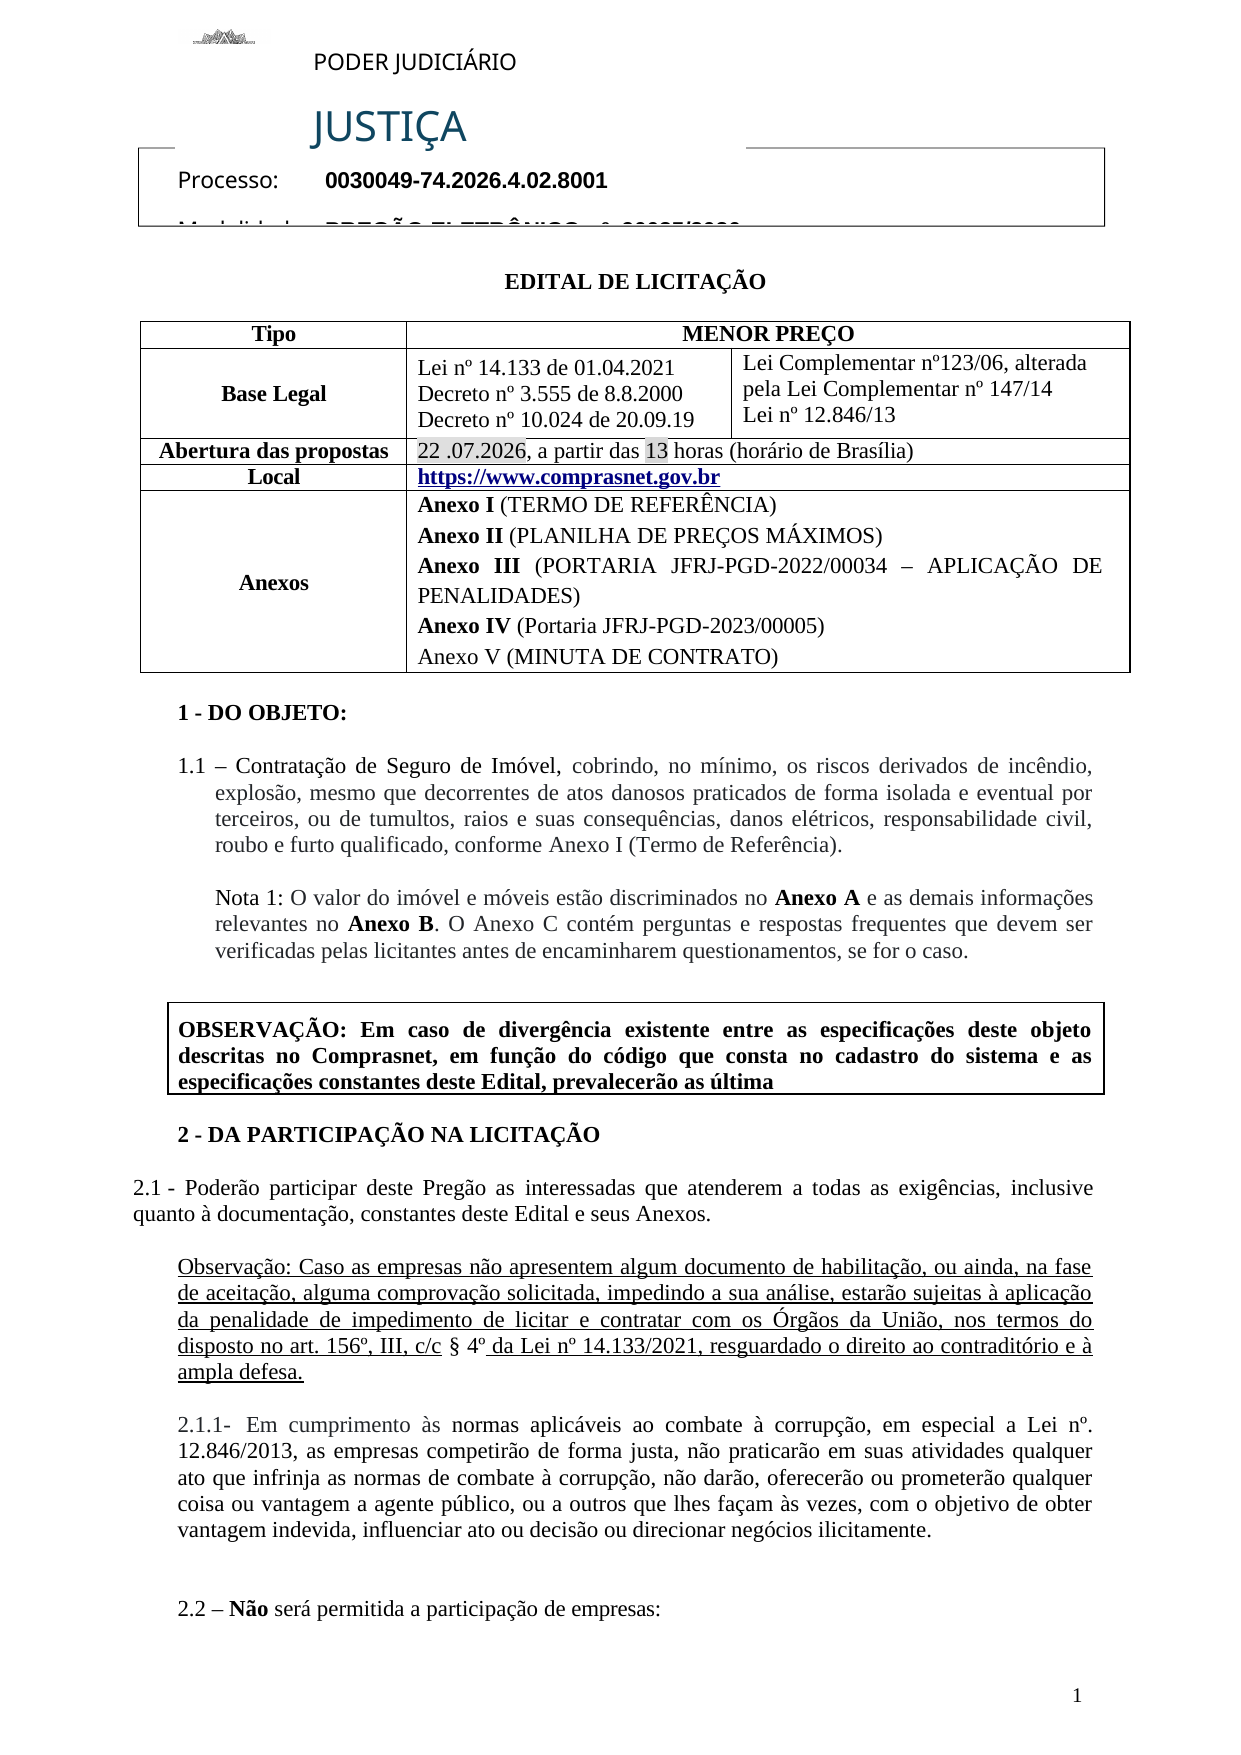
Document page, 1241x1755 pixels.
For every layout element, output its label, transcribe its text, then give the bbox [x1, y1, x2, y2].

table_cell Lei Complementar nº123/06, alterada pela Lei Complementar nº 147/14 Lei nº 12.846/13 [732, 349, 1129, 438]
table_cell Lei nº 14.133 de 01.04.2021 Decreto nº 3.555 de 8.8.2000 Decreto nº 10.024 de 20.09.19 [407, 349, 731, 438]
text Observação: Caso as empresas não apresentem algum documento de habilitação, ou ainda, na fase de aceitação, alguma comprovação solicitada, impedindo a sua análise, estarão sujeitas à aplicação da penalidade de impedimento de licitar e contratar com os Órgãos da União, nos termos do [177, 1253, 1094, 1329]
text Nota 1: O valor do imóvel e móveis estão discriminados no Anexo A e as demais informações relevantes no Anexo B. O Anexo C contém perguntas e respostas frequentes que devem ser verificadas pelas licitantes antes de encaminharem questionamentos, se for o caso. [215, 884, 1094, 963]
table_cell 22 .07.2026, a partir das 13 horas (horário de Brasília) [407, 439, 1129, 464]
list - DO OBJETO: [177, 699, 1137, 726]
table_cell Base Legal [141, 349, 406, 438]
table_header MENOR PREÇO [407, 322, 1129, 347]
table_cell Anexo I (TERMO DE REFERÊNCIA) Anexo II (PLANILHA DE PREÇOS MÁXIMOS) Anexo III (PORTARIA JFRJ-PGD-2022/00034 – APLICAÇÃO DE PENALIDADES) Anexo IV (Portaria JFRJ-PGD-2023/00005) Anexo V (MINUTA DE CONTRATO) [407, 491, 1129, 672]
subtitle EDITAL DE LICITAÇÃO [139, 268, 1131, 294]
list – Contratação de Seguro de Imóvel, cobrindo, no mínimo, os riscos derivados de incêndio, explosão, mesmo que decorrentes de atos danosos praticados de forma isolada e eventual por terceiros, ou de tumultos, raios e suas consequências, danos elétricos, responsabilidade civil, roubo e furto qualificado, conforme Anexo I (Termo de Referência). [177, 752, 1093, 858]
text disposto no art. 156º, III, c/c § 4º da Lei nº 14.133/2021, resguardado o direito ao contraditório e à ampla defesa. [177, 1330, 1094, 1385]
table_cell Abertura das propostas [141, 439, 406, 464]
text OBSERVAÇÃO: Em caso de divergência existente entre as especificações deste objeto descritas no Comprasnet, em função do código que consta no cadastro do sistema e as especificações constantes deste Edital, prevalecerão as última [178, 1016, 1093, 1093]
list - Poderão participar deste Pregão as interessadas que atenderem a todas as exigências, inclusive quanto à documentação, constantes deste Edital e seus Anexos. [133, 1174, 1093, 1227]
text 2.1.1- Em cumprimento às normas aplicáveis ao combate à corrupção, em especial a Lei nº. 12.846/2013, as empresas competirão de forma justa, não praticarão em suas atividades qualquer ato que infrinja as normas de combate à corrupção, não darão, oferecerão ou prometerão qualquer coisa ou vantagem a agente público, ou a outros que lhes façam às vezes, com o objetivo de obter vantagem indevida, influenciar ato ou decisão ou direcionar negócios ilicitamente. [177, 1411, 1094, 1543]
list – Não será permitida a participação de empresas: [177, 1596, 1137, 1622]
table_cell https://www.comprasnet.gov.br [407, 465, 1129, 490]
table_header Tipo [141, 322, 406, 347]
table_cell Local [141, 465, 406, 490]
list - DA PARTICIPAÇÃO NA LICITAÇÃO [177, 1121, 1137, 1148]
table_cell Anexos [141, 491, 406, 672]
